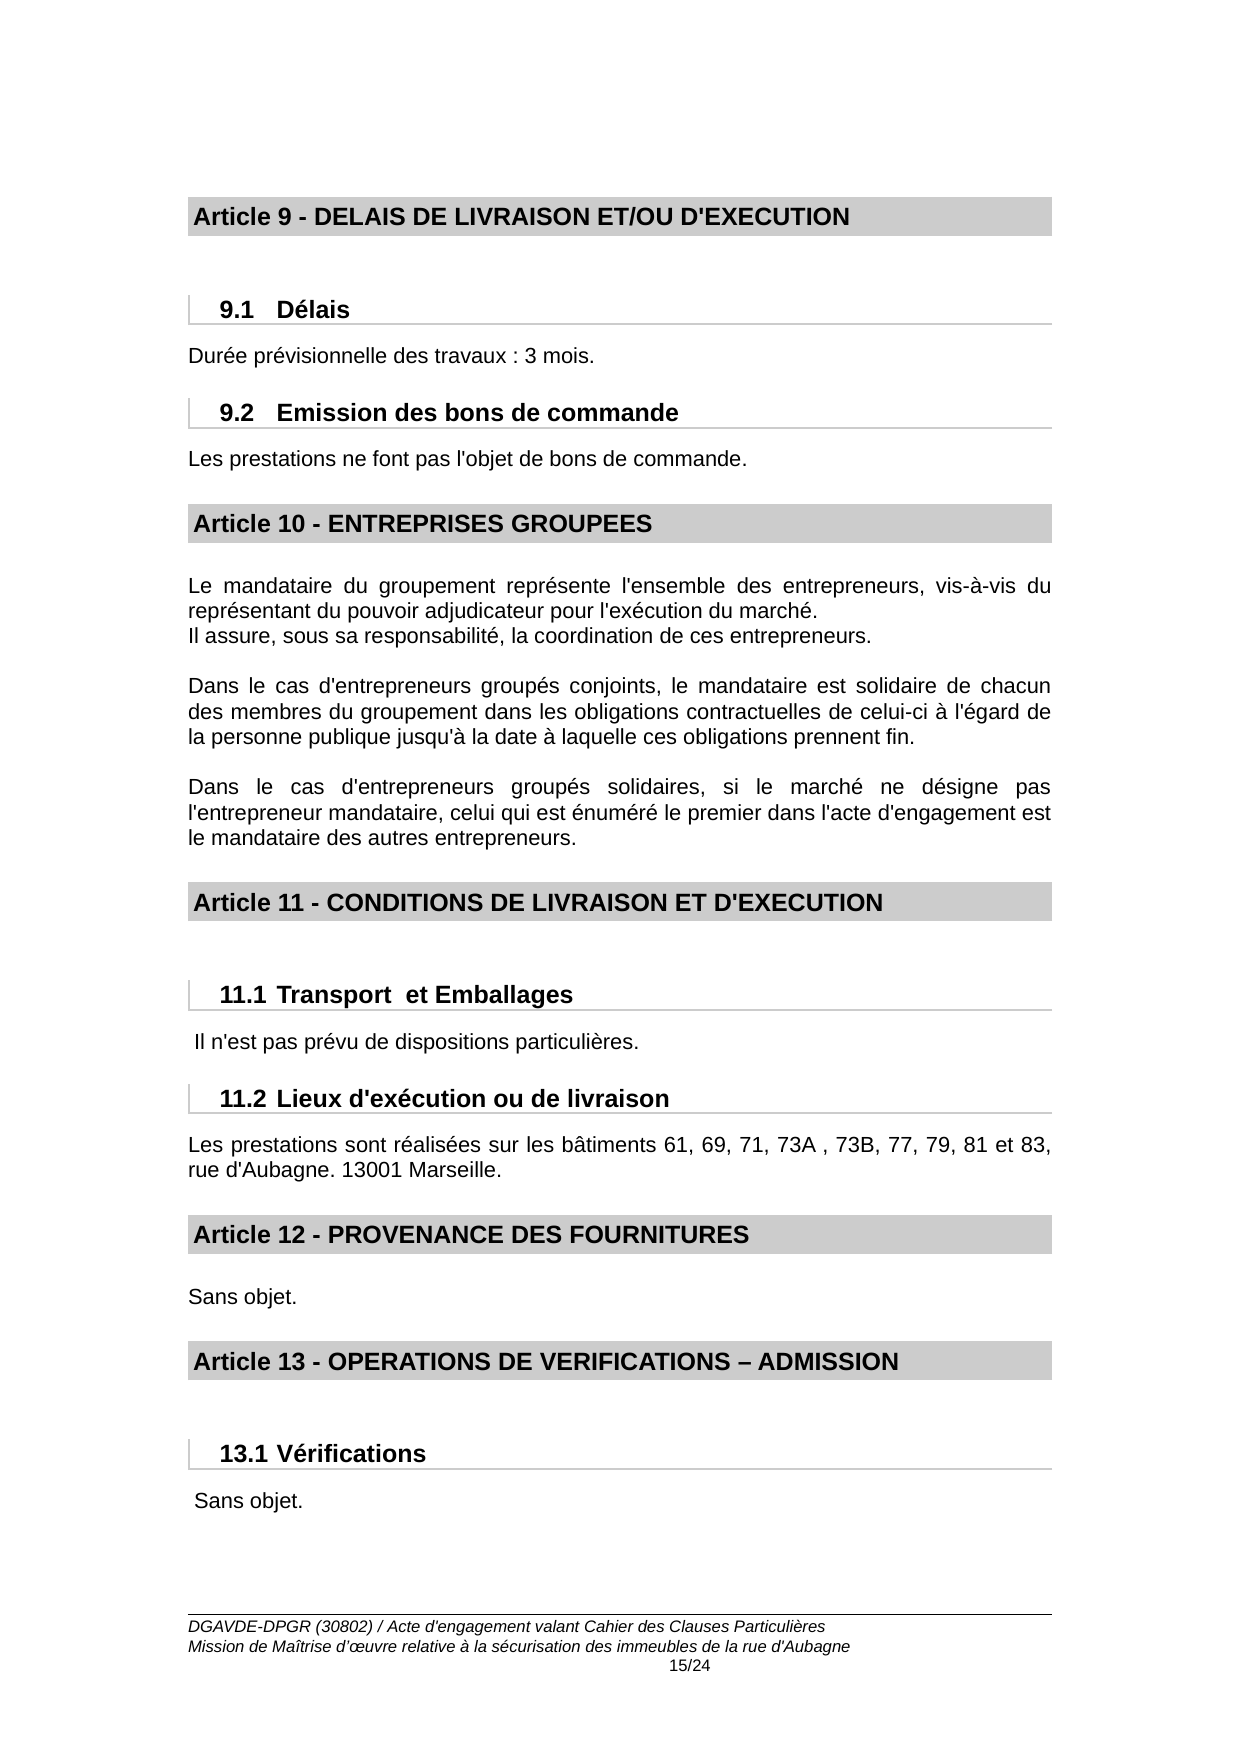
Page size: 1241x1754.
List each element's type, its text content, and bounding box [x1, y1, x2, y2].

subtitle Transport et Emballages [190, 980, 1052, 1009]
subtitle PROVENANCE DES FOURNITURES [190, 1217, 1050, 1252]
text Sans objet. [188, 1488, 1052, 1513]
subtitle DELAIS DE LIVRAISON ET/OU D'EXECUTION [190, 199, 1050, 233]
subtitle Délais [188, 294, 1052, 323]
text Dans le cas d'entrepreneurs groupés solidaires, si le marché ne désigne pas l'entrepreneur mandataire, celui qui est énuméré le premier dans l'acte d'engagement est le mandataire des autres entrepreneurs. [188, 774, 1052, 850]
text Les prestations sont réalisées sur les bâtiments 61, 69, 71, 73A , 73B, 77, 79, 81 et 83, rue d'Aubagne. 13001 Marseille. [188, 1132, 1052, 1183]
text Dans le cas d'entrepreneurs groupés conjoints, le mandataire est solidaire de chacun des membres du groupement dans les obligations contractuelles de celui-ci à l'égard de la personne publique jusqu'à la date à laquelle ces obligations prennent fin. [188, 673, 1052, 749]
subtitle ENTREPRISES GROUPEES [190, 506, 1050, 541]
subtitle Lieux d'exécution ou de livraison [190, 1084, 1052, 1112]
text Le mandataire du groupement représente l'ensemble des entrepreneurs, vis-à-vis du représentant du pouvoir adjudicateur pour l'exécution du marché. [188, 573, 1052, 623]
subtitle OPERATIONS DE VERIFICATIONS – ADMISSION [190, 1344, 1050, 1378]
subtitle CONDITIONS DE LIVRAISON ET D'EXECUTION [190, 885, 1050, 919]
text Sans objet. [188, 1284, 1052, 1309]
subtitle Emission des bons de commande [190, 398, 1052, 427]
text Les prestations ne font pas l'objet de bons de commande. [188, 446, 1052, 472]
text Durée prévisionnelle des travaux : 3 mois. [188, 343, 1052, 368]
text Il n'est pas prévu de dispositions particulières. [188, 1029, 1052, 1054]
subtitle Vérifications [190, 1439, 1052, 1468]
text Il assure, sous sa responsabilité, la coordination de ces entrepreneurs. [188, 623, 1052, 648]
